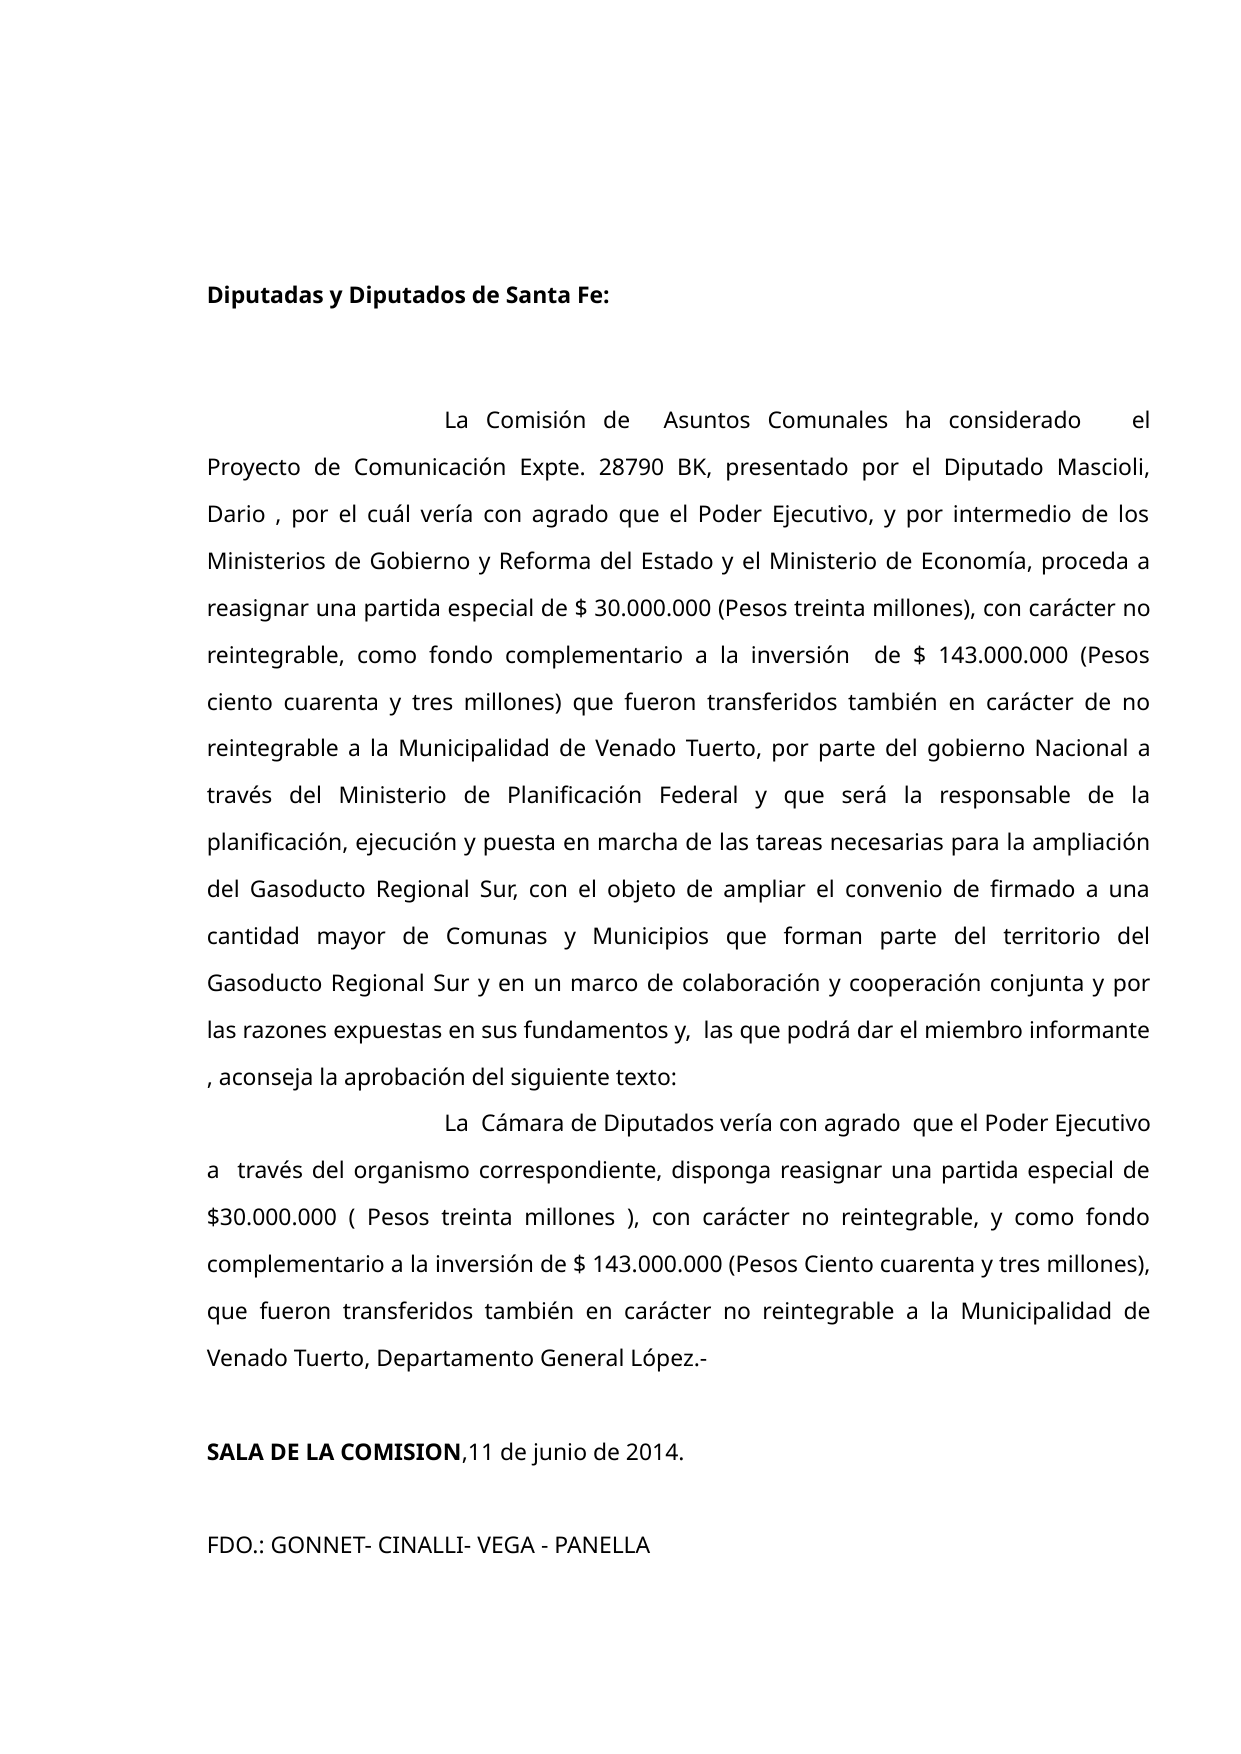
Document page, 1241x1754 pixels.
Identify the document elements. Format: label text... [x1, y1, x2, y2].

text SALA DE LA COMISION,11 de junio de 2014. [207, 1436, 1152, 1467]
text FDO.: GONNET- CINALLI- VEGA - PANELLA [207, 1529, 1152, 1561]
text Diputadas y Diputados de Santa Fe: [207, 248, 1152, 311]
text La Comisión de Asuntos Comunales ha considerado el Proyecto de Comunicación Expte. 28790 BK, presentado por el Diputado Mascioli, Dario , por el cuál vería con agrado que el Poder Ejecutivo, y por intermedio de los Ministerios de Gobierno y Reforma del Estado y el Ministerio de Economía, proceda a reasignar una partida especial de $ 30.000.000 (Pesos treinta millones), con carácter no reintegrable, como fondo complementario a la inversión de $ 143.000.000 (Pesos ciento cuarenta y tres millones) que fueron transferidos también en carácter de no reintegrable a la Municipalidad de Venado Tuerto, por parte del gobierno Nacional a través del Ministerio de Planificación Federal y que será la responsable de la planificación, ejecución y puesta en marcha de las tareas necesarias para la ampliación del Gasoducto Regional Sur, con el objeto de ampliar el convenio de firmado a una cantidad mayor de Comunas y Municipios que forman parte del territorio del Gasoducto Regional Sur y en un marco de colaboración y cooperación conjunta y por las razones expuestas en sus fundamentos y, las que podrá dar el miembro informante , aconseja la aprobación del siguiente texto: [207, 404, 1152, 1092]
text La Cámara de Diputados vería con agrado que el Poder Ejecutivo a través del organismo correspondiente, disponga reasignar una partida especial de $30.000.000 ( Pesos treinta millones ), con carácter no reintegrable, y como fondo complementario a la inversión de $ 143.000.000 (Pesos Ciento cuarenta y tres millones), que fueron transferidos también en carácter no reintegrable a la Municipalidad de Venado Tuerto, Departamento General López.- [207, 1107, 1152, 1373]
